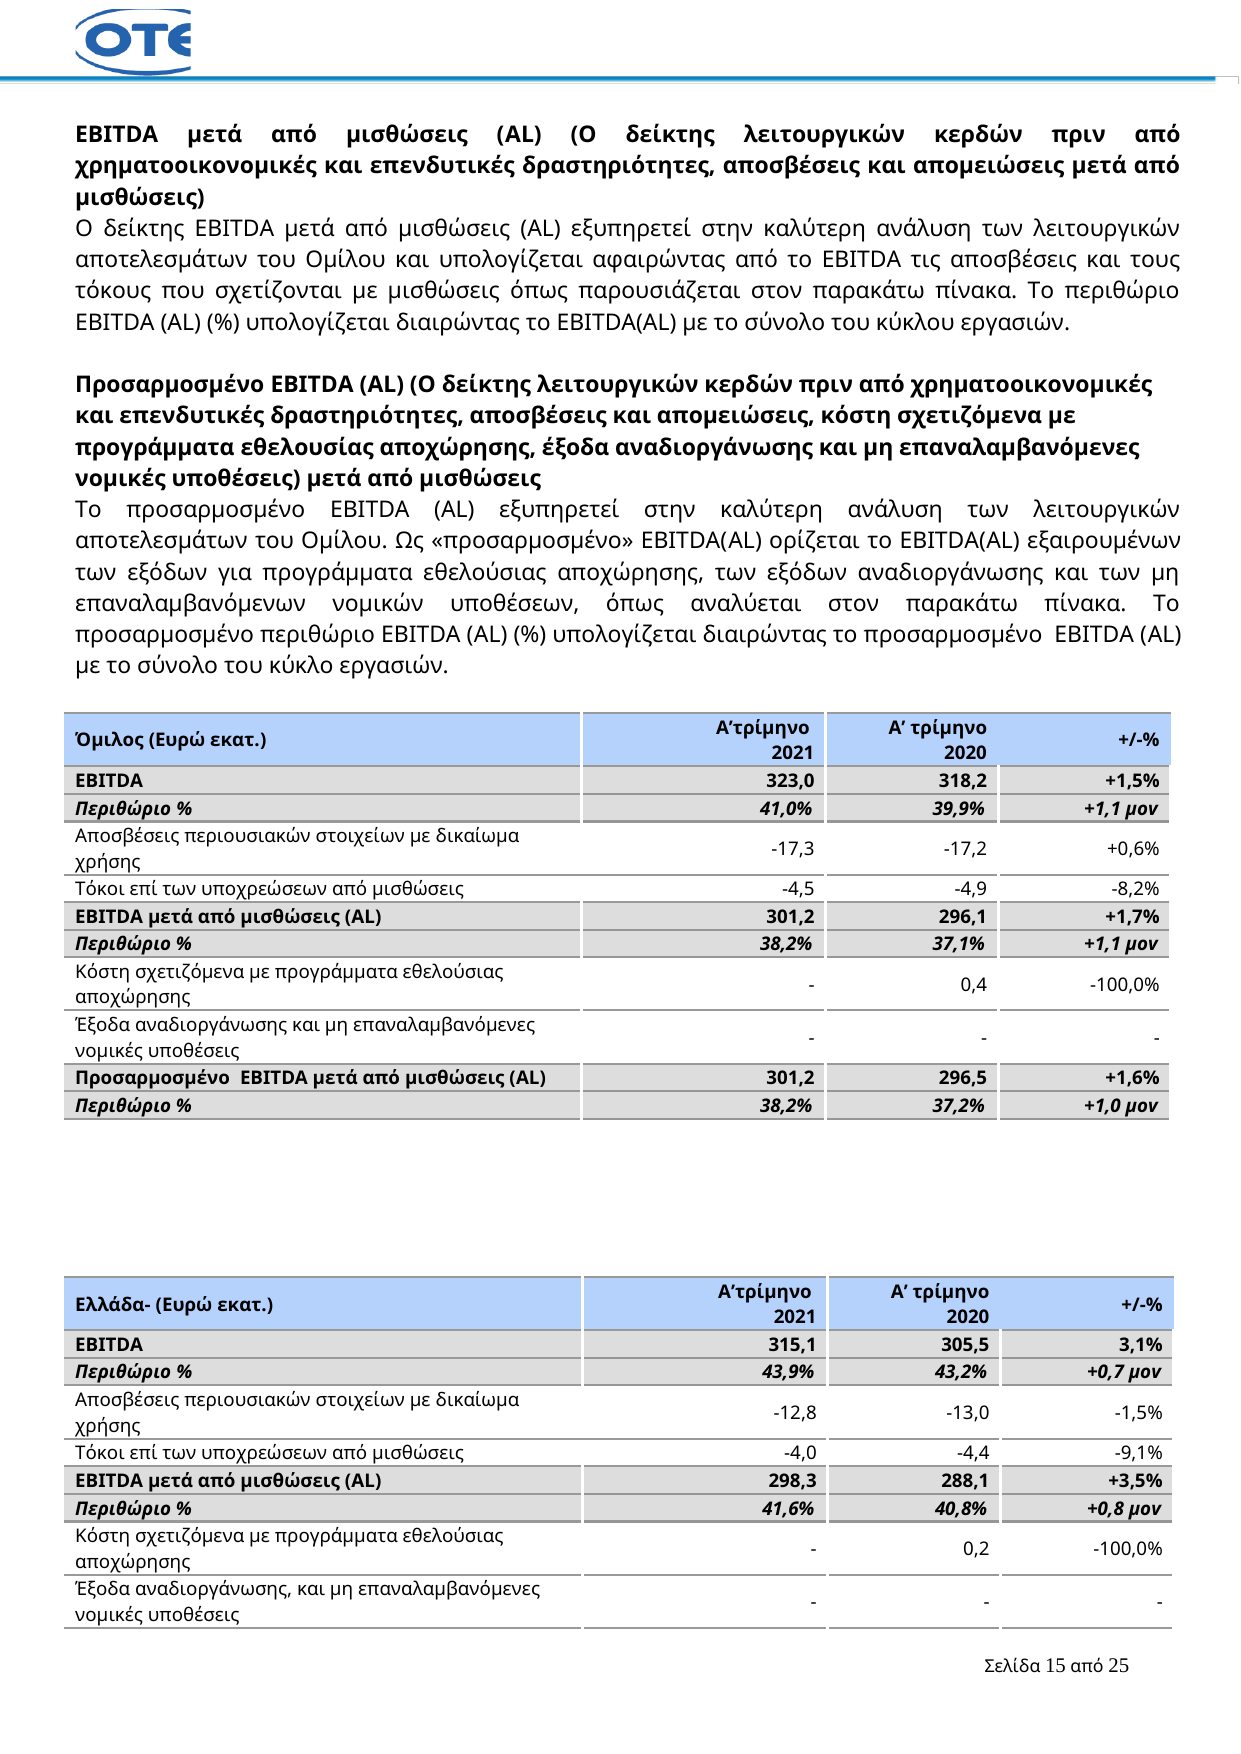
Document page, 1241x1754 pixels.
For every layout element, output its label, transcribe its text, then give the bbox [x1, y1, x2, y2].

table_cell 43,2% [829, 1359, 999, 1384]
table_cell +0,8 μοv [1002, 1495, 1172, 1520]
table_cell EBITDA [64, 767, 580, 793]
table_cell 41,0% [583, 795, 824, 820]
table_cell 305,5 [829, 1331, 999, 1357]
table_cell -17,3 [581, 823, 824, 873]
table_cell EBITDA μετά από μισθώσεις (AL) [64, 1467, 581, 1493]
table_cell 0,2 [829, 1523, 999, 1573]
table_cell - [583, 1011, 824, 1062]
table_cell -4,4 [829, 1440, 999, 1465]
table_cell 296,5 [827, 1065, 997, 1090]
table_cell - [584, 1523, 826, 1573]
table_cell 301,2 [583, 903, 824, 929]
table_header Όμιλος (Ευρώ εκατ.) [64, 714, 580, 765]
table_cell 323,0 [583, 767, 824, 793]
table_cell - [1002, 1576, 1172, 1627]
table_cell Αποσβέσεις περιουσιακών στοιχείων με δικαίωμα χρήσης [64, 823, 581, 873]
table_cell - [827, 1011, 997, 1062]
table_cell -9,1% [1002, 1440, 1172, 1465]
table_header +/-% [998, 714, 1171, 765]
table_cell Κόστη σχετιζόμενα με προγράμματα εθελούσιας αποχώρησης [64, 958, 580, 1009]
table_cell +1,1 μοv [1000, 795, 1169, 820]
table_cell Τόκοι επί των υποχρεώσεων από μισθώσεις [64, 876, 581, 901]
table_cell - [829, 1576, 999, 1627]
table_cell EBITDA μετά από μισθώσεις (AL) [64, 903, 580, 929]
table_cell +1,5% [1000, 767, 1169, 793]
table_cell -8,2% [1000, 876, 1169, 901]
table_cell - [583, 958, 824, 1009]
table_cell Περιθώριο % [64, 931, 580, 956]
table_cell 288,1 [829, 1467, 999, 1493]
table_cell 43,9% [584, 1359, 826, 1384]
table_cell 3,1% [1002, 1331, 1172, 1357]
table_header Α’ τρίμηνο 2020 [829, 1278, 1000, 1329]
table_cell - [1000, 1011, 1169, 1062]
table_cell -1,5% [1002, 1386, 1172, 1437]
table_cell Περιθώριο % [64, 1359, 581, 1384]
text Το προσαρμοσμένο EBITDA (AL) εξυπηρετεί στην καλύτερη ανάλυση των λειτουργικών αποτελεσμάτων του Ομίλου. Ως «προσαρμοσμένο» EBITDA(AL) ορίζεται το EBITDA(AL) εξαιρουμένων των εξόδων για προγράμματα εθελούσιας αποχώρησης, των εξόδων αναδιοργάνωσης και των μη επαναλαμβανόμενων νομικών υποθέσεων, όπως αναλύεται στον παρακάτω πίνακα. Το προσαρμοσμένο περιθώριο EBITDA (AL) (%) υπολογίζεται διαιρώντας το προσαρμοσμένο EBITDA (AL) με το σύνολο του κύκλο εργασιών. [75, 493, 1181, 681]
table_cell +1,1 μοv [1000, 931, 1169, 956]
text Προσαρμοσμένο EBITDA (AL) (Ο δείκτης λειτουργικών κερδών πριν από χρηματοοικονομικές και επενδυτικές δραστηριότητες, αποσβέσεις και απομειώσεις, κόστη σχετιζόμενα με προγράμματα εθελουσίας αποχώρησης, έξοδα αναδιοργάνωσης και μη επαναλαμβανόμενες νομικές υποθέσεις) μετά από μισθώσεις [75, 368, 1181, 493]
table_cell +3,5% [1002, 1467, 1172, 1493]
table_cell 38,2% [583, 931, 824, 956]
table_cell Περιθώριο % [64, 795, 580, 820]
table_cell 39,9% [827, 795, 997, 820]
table_header Α’τρίμηνο 2021 [584, 1278, 826, 1329]
table_cell Περιθώριο % [64, 1495, 581, 1520]
table_cell +0,7 μοv [1002, 1359, 1172, 1384]
table_cell -100,0% [1000, 958, 1169, 1009]
table_cell 38,2% [583, 1092, 824, 1118]
text EBITDA μετά από μισθώσεις (AL) (Ο δείκτης λειτουργικών κερδών πριν από χρηματοοικονομικές και επενδυτικές δραστηριότητες, αποσβέσεις και απομειώσεις μετά από μισθώσεις) [75, 118, 1181, 212]
table_cell Έξοδα αναδιοργάνωσης και μη επαναλαμβανόμενες νομικές υποθέσεις [64, 1011, 580, 1062]
table_cell -17,2 [827, 823, 997, 873]
table_cell Τόκοι επί των υποχρεώσεων από μισθώσεις [64, 1440, 583, 1465]
table_header Α’ τρίμηνο 2020 [827, 714, 998, 765]
table_cell 37,2% [827, 1092, 997, 1118]
table_cell 315,1 [584, 1331, 826, 1357]
table_cell 298,3 [584, 1467, 826, 1493]
table_cell -13,0 [829, 1386, 999, 1437]
table_cell +1,6% [1000, 1065, 1169, 1090]
table_cell 40,8% [829, 1495, 999, 1520]
table_header Α’τρίμηνο 2021 [583, 714, 824, 765]
table_cell -4,9 [827, 876, 997, 901]
table_cell 37,1% [827, 931, 997, 956]
table_cell -12,8 [583, 1386, 826, 1437]
table_header Ελλάδα- (Ευρώ εκατ.) [64, 1278, 581, 1329]
table_cell +0,6% [1000, 823, 1169, 873]
table_header +/-% [1000, 1278, 1174, 1329]
table_cell -100,0% [1002, 1523, 1172, 1573]
table_cell 301,2 [583, 1065, 824, 1090]
table_cell Αποσβέσεις περιουσιακών στοιχείων με δικαίωμα χρήσης [64, 1386, 583, 1437]
table_cell 296,1 [827, 903, 997, 929]
picture [75, 9, 130, 68]
table_cell 0,4 [827, 958, 997, 1009]
table_cell Κόστη σχετιζόμενα με προγράμματα εθελούσιας αποχώρησης [64, 1523, 581, 1573]
text Ο δείκτης EBITDA μετά από μισθώσεις (AL) εξυπηρετεί στην καλύτερη ανάλυση των λειτουργικών αποτελεσμάτων του Ομίλου και υπολογίζεται αφαιρώντας από το EBITDA τις αποσβέσεις και τους τόκους που σχετίζονται με μισθώσεις όπως παρουσιάζεται στον παρακάτω πίνακα. Το περιθώριο EBITDA (AL) (%) υπολογίζεται διαιρώντας το EBITDA(AL) με το σύνολο του κύκλου εργασιών. [75, 212, 1181, 337]
table_cell Προσαρμοσμένο EBITDA μετά από μισθώσεις (AL) [64, 1065, 580, 1090]
table_cell Περιθώριο % [64, 1092, 580, 1118]
table_cell 318,2 [827, 767, 997, 793]
table_cell Έξοδα αναδιοργάνωσης, και μη επαναλαμβανόμενες νομικές υποθέσεις [64, 1576, 581, 1627]
table_cell -4,0 [583, 1440, 826, 1465]
table_cell EBITDA [64, 1331, 581, 1357]
table_cell 41,6% [584, 1495, 826, 1520]
table_cell +1,7% [1000, 903, 1169, 929]
table_cell - [584, 1576, 826, 1627]
table_cell +1,0 μοv [1000, 1092, 1169, 1118]
table_cell -4,5 [581, 876, 824, 901]
